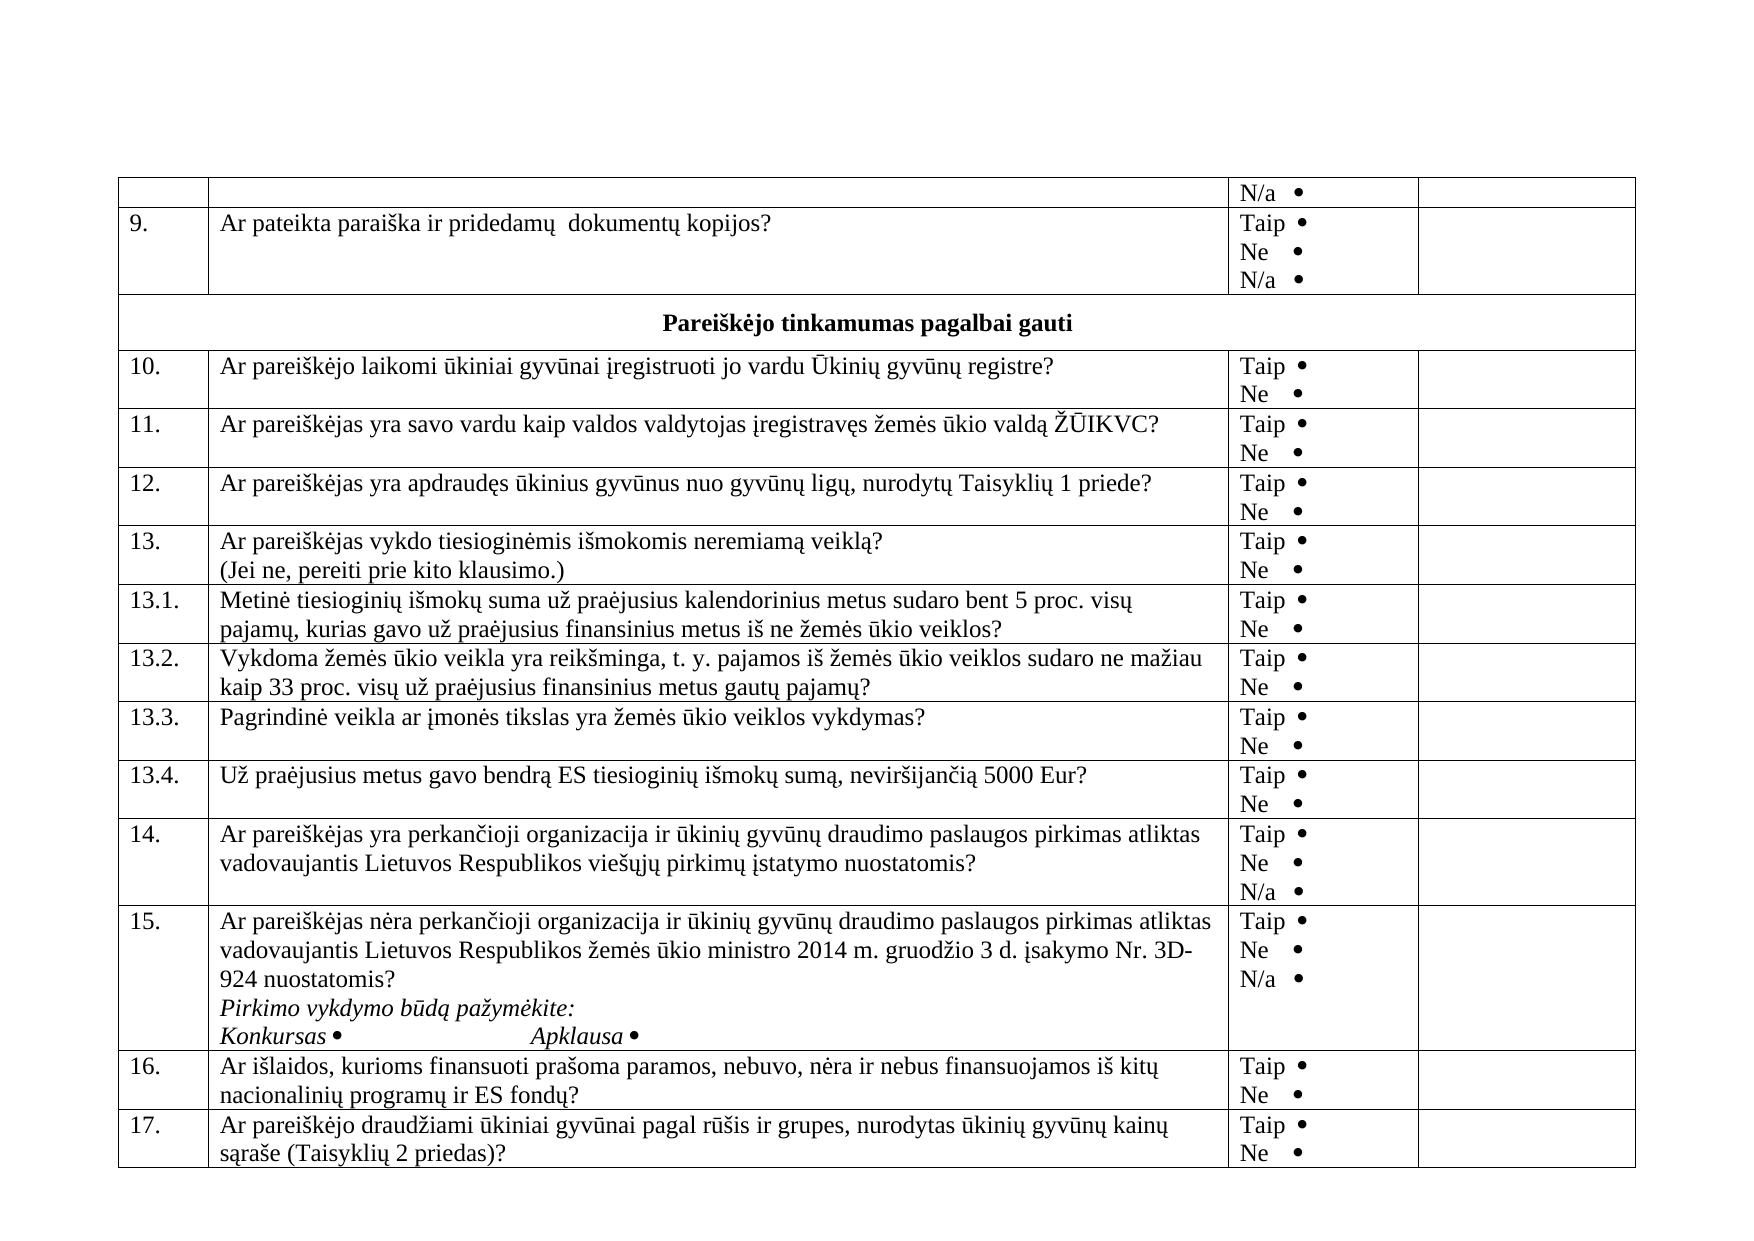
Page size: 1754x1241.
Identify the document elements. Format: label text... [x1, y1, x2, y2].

table_cell [1419, 208, 1635, 294]
table_cell Už praėjusius metus gavo bendrą ES tiesioginių išmokų sumą, neviršijančią 5000 Eur? [209, 761, 1228, 818]
table_cell [119, 178, 208, 207]
table_cell 10. [119, 351, 208, 408]
table_cell [1419, 468, 1635, 525]
table_cell 13.4. [119, 761, 208, 818]
table_cell [1419, 819, 1635, 905]
table_cell [1419, 761, 1635, 818]
table_cell Taip  Ne  N/a  [1229, 819, 1418, 905]
table_cell [209, 178, 1228, 207]
table_cell 13.3. [119, 702, 208, 759]
table_cell Taip  Ne  [1229, 468, 1418, 525]
table_cell Ar pareiškėjo laikomi ūkiniai gyvūnai įregistruoti jo vardu Ūkinių gyvūnų registre? [209, 351, 1228, 408]
table_cell [1419, 906, 1635, 1050]
table_cell 15. [119, 906, 208, 1050]
table_cell Taip  Ne  [1229, 702, 1418, 759]
table_cell 16. [119, 1051, 208, 1109]
table_cell 13. [119, 526, 208, 584]
table_cell 11. [119, 409, 208, 467]
table_cell Metinė tiesioginių išmokų suma už praėjusius kalendorinius metus sudaro bent 5 proc. visų pajamų, kurias gavo už praėjusius finansinius metus iš ne žemės ūkio veiklos? [209, 585, 1228, 642]
table_cell Taip  Ne  [1229, 1110, 1418, 1167]
table_cell Ar pareiškėjas yra perkančioji organizacija ir ūkinių gyvūnų draudimo paslaugos pirkimas atliktas vadovaujantis Lietuvos Respublikos viešųjų pirkimų įstatymo nuostatomis? [209, 819, 1228, 905]
table_cell [1419, 1051, 1635, 1109]
table_cell [1419, 351, 1635, 408]
table_cell Ar pareiškėjas yra apdraudęs ūkinius gyvūnus nuo gyvūnų ligų, nurodytų Taisyklių 1 priede? [209, 468, 1228, 525]
table_cell [1419, 526, 1635, 584]
table_cell Taip  Ne  [1229, 761, 1418, 818]
table_cell Ar pateikta paraiška ir pridedamų dokumentų kopijos? [209, 208, 1228, 294]
table_cell [1419, 1110, 1635, 1167]
table_cell Pagrindinė veikla ar įmonės tikslas yra žemės ūkio veiklos vykdymas? [209, 702, 1228, 759]
table_cell Vykdoma žemės ūkio veikla yra reikšminga, t. y. pajamos iš žemės ūkio veiklos sudaro ne mažiau kaip 33 proc. visų už praėjusius finansinius metus gautų pajamų? [209, 644, 1228, 701]
table_cell Taip  Ne  N/a  [1229, 208, 1418, 294]
table_cell [1419, 585, 1635, 642]
table_cell Ar pareiškėjas nėra perkančioji organizacija ir ūkinių gyvūnų draudimo paslaugos pirkimas atliktas vadovaujantis Lietuvos Respublikos žemės ūkio ministro 2014 m. gruodžio 3 d. įsakymo Nr. 3D-924 nuostatomis? Pirkimo vykdymo būdą pažymėkite: Konkursas  Apklausa  [209, 906, 1228, 1050]
table_cell [1419, 702, 1635, 759]
table_cell Ar pareiškėjo draudžiami ūkiniai gyvūnai pagal rūšis ir grupes, nurodytas ūkinių gyvūnų kainų sąraše (Taisyklių 2 priedas)? [209, 1110, 1228, 1167]
table_cell Taip  Ne  [1229, 409, 1418, 467]
table_cell Taip  Ne  [1229, 1051, 1418, 1109]
table_cell 13.2. [119, 644, 208, 701]
table_cell 9. [119, 208, 208, 294]
table_cell 17. [119, 1110, 208, 1167]
table_cell Ar išlaidos, kurioms finansuoti prašoma paramos, nebuvo, nėra ir nebus finansuojamos iš kitų nacionalinių programų ir ES fondų? [209, 1051, 1228, 1109]
table_cell Pareiškėjo tinkamumas pagalbai gauti [119, 295, 1635, 350]
table_cell 13.1. [119, 585, 208, 642]
table_cell Taip  Ne  [1229, 526, 1418, 584]
table_cell Taip  Ne  [1229, 585, 1418, 642]
table_cell [1419, 178, 1635, 207]
table_cell Ar pareiškėjas yra savo vardu kaip valdos valdytojas įregistravęs žemės ūkio valdą ŽŪIKVC? [209, 409, 1228, 467]
table_cell Ar pareiškėjas vykdo tiesioginėmis išmokomis neremiamą veiklą? (Jei ne, pereiti prie kito klausimo.) [209, 526, 1228, 584]
table_cell 12. [119, 468, 208, 525]
table_cell Taip  Ne  [1229, 644, 1418, 701]
table_cell [1419, 409, 1635, 467]
table_cell 14. [119, 819, 208, 905]
table_cell Taip  Ne  [1229, 351, 1418, 408]
table_cell [1419, 644, 1635, 701]
table_cell Taip  Ne  N/a  [1229, 906, 1418, 1050]
table_cell N/a  [1229, 178, 1418, 207]
